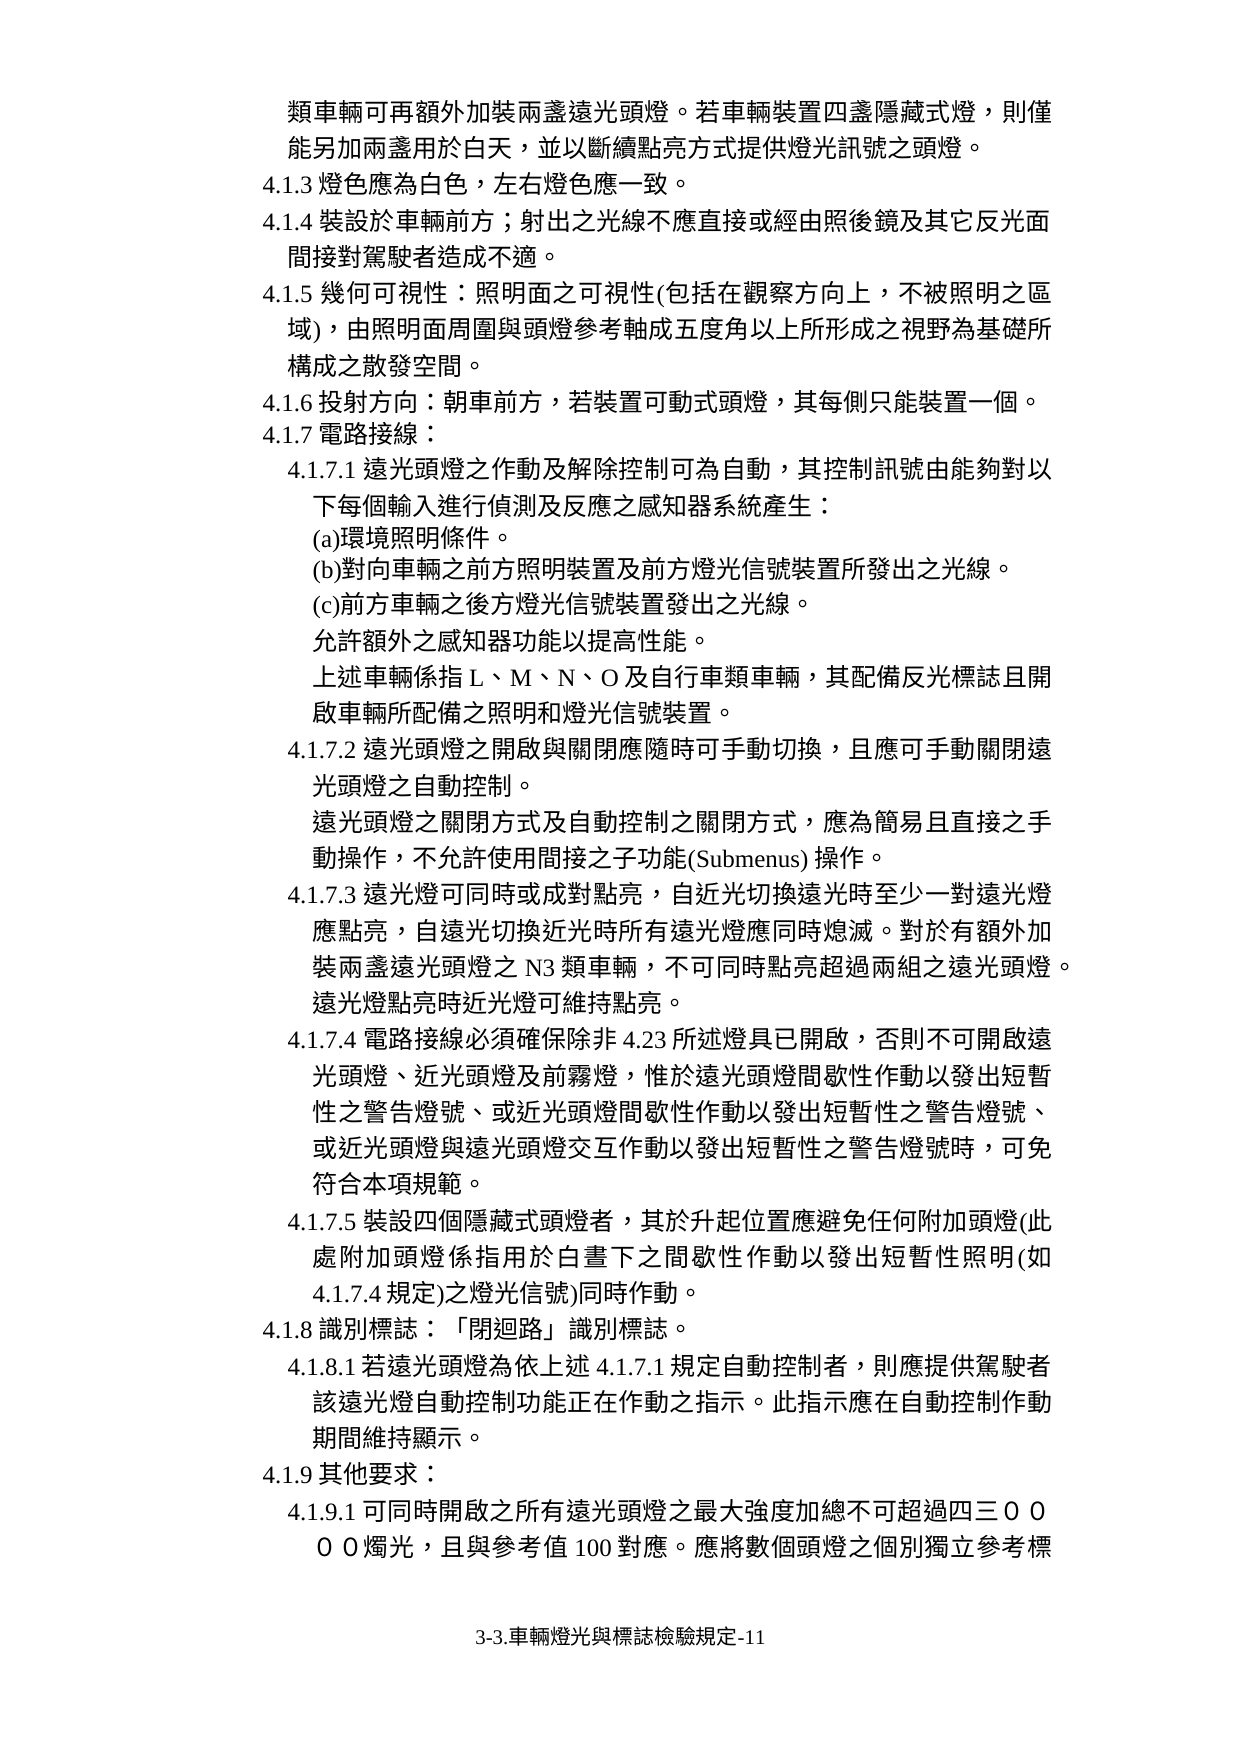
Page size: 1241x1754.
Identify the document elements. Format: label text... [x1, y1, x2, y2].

text 4.1.7.3 遠光燈可同時或成對點亮，自近光切換遠光時至少一對遠光燈應點亮，自遠光切換近光時所有遠光燈應同時熄滅。對於有額外加裝兩盞遠光頭燈之N3類車輛，不可同時點亮超過兩組之遠光頭燈。遠光燈點亮時近光燈可維持點亮。 [287, 875, 1053, 1020]
text 4.1.5 幾何可視性：照明面之可視性(包括在觀察方向上，不被照明之區域)，由照明面周圍與頭燈參考軸成五度角以上所形成之視野為基礎所構成之散發空間。 [262, 274, 1053, 382]
text (c)前方車輛之後方燈光信號裝置發出之光線。 [187, 585, 1053, 621]
text (b)對向車輛之前方照明裝置及前方燈光信號裝置所發出之光線。 [187, 554, 1053, 585]
text 4.1.8 識別標誌：「閉迴路」識別標誌。 [262, 1310, 1053, 1346]
text 4.1.9.1可同時開啟之所有遠光頭燈之最大強度加總不可超過四三００００燭光，且與參考值100對應。應將數個頭燈之個別獨立參考標 [287, 1491, 1053, 1564]
text 4.1.7.5 裝設四個隱藏式頭燈者，其於升起位置應避免任何附加頭燈(此處附加頭燈係指用於白晝下之間歇性作動以發出短暫性照明(如4.1.7.4規定)之燈光信號)同時作動。 [287, 1201, 1053, 1310]
text (a)環境照明條件。 [187, 522, 1053, 554]
text 遠光頭燈之關閉方式及自動控制之關閉方式，應為簡易且直接之手動操作，不允許使用間接之子功能(Submenus) 操作。 [312, 802, 1053, 875]
text 4.1.7 電路接線： [262, 419, 1053, 450]
text 4.1.8.1若遠光頭燈為依上述4.1.7.1規定自動控制者，則應提供駕駛者該遠光燈自動控制功能正在作動之指示。此指示應在自動控制作動期間維持顯示。 [287, 1346, 1053, 1455]
text 4.1.6 投射方向：朝車前方，若裝置可動式頭燈，其每側只能裝置一個。 [262, 382, 1053, 419]
text 4.1.9 其他要求： [262, 1455, 1053, 1491]
text 4.1.7.4 電路接線必須確保除非4.23所述燈具已開啟，否則不可開啟遠光頭燈、近光頭燈及前霧燈，惟於遠光頭燈間歇性作動以發出短暫性之警告燈號、或近光頭燈間歇性作動以發出短暫性之警告燈號、或近光頭燈與遠光頭燈交互作動以發出短暫性之警告燈號時，可免符合本項規範。 [287, 1020, 1053, 1201]
text 4.1.3 燈色應為白色，左右燈色應一致。 [262, 165, 1053, 201]
text 允許額外之感知器功能以提高性能。 [187, 621, 1053, 657]
text 4.1.7.2 遠光頭燈之開啟與關閉應隨時可手動切換，且應可手動關閉遠光頭燈之自動控制。 [287, 730, 1053, 802]
text 4.1.7.1 遠光頭燈之作動及解除控制可為自動，其控制訊號由能夠對以下每個輸入進行偵測及反應之感知器系統產生： [287, 450, 1053, 522]
text 類車輛可再額外加裝兩盞遠光頭燈。若車輛裝置四盞隱藏式燈，則僅能另加兩盞用於白天，並以斷續點亮方式提供燈光訊號之頭燈。 [262, 92, 1053, 165]
text 上述車輛係指L、M、N、O及自行車類車輛，其配備反光標誌且開啟車輛所配備之照明和燈光信號裝置。 [312, 657, 1053, 730]
text 4.1.4 裝設於車輛前方；射出之光線不應直接或經由照後鏡及其它反光面間接對駕駛者造成不適。 [262, 201, 1053, 274]
